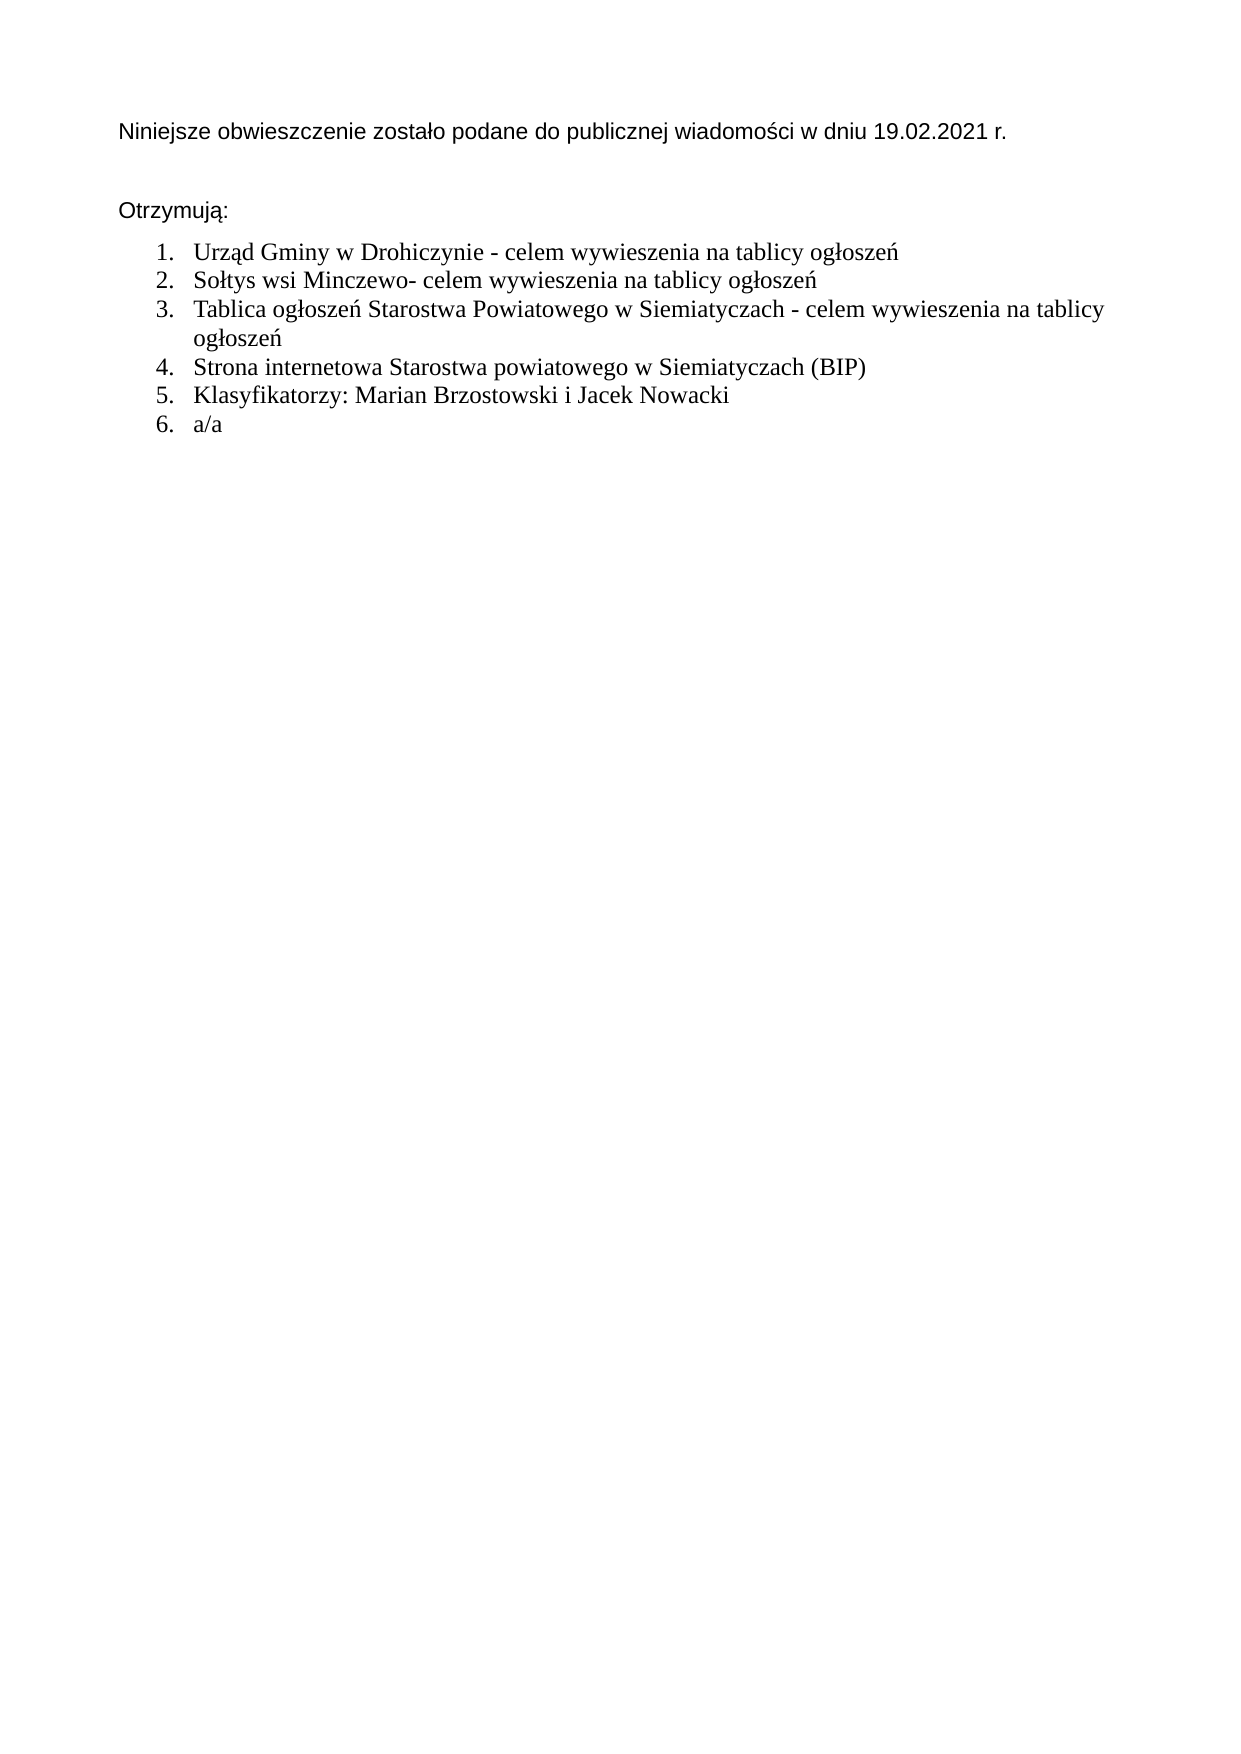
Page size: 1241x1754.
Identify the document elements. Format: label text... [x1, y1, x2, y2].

list Klasyfikatorzy: Marian Brzostowski i Jacek Nowacki [156, 380, 1122, 409]
text Niniejsze obwieszczenie zostało podane do publicznej wiadomości w dniu 19.02.2021 r. [118, 118, 1122, 144]
text Otrzymują: [118, 197, 1122, 223]
list Tablica ogłoszeń Starostwa Powiatowego w Siemiatyczach - celem wywieszenia na tablicy ogłoszeń [156, 294, 1122, 352]
list Strona internetowa Starostwa powiatowego w Siemiatyczach (BIP) [156, 352, 1122, 380]
list a/a [156, 409, 1122, 438]
list Urząd Gminy w Drohiczynie - celem wywieszenia na tablicy ogłoszeń [156, 237, 1122, 265]
list Sołtys wsi Minczewo- celem wywieszenia na tablicy ogłoszeń [156, 265, 1122, 294]
